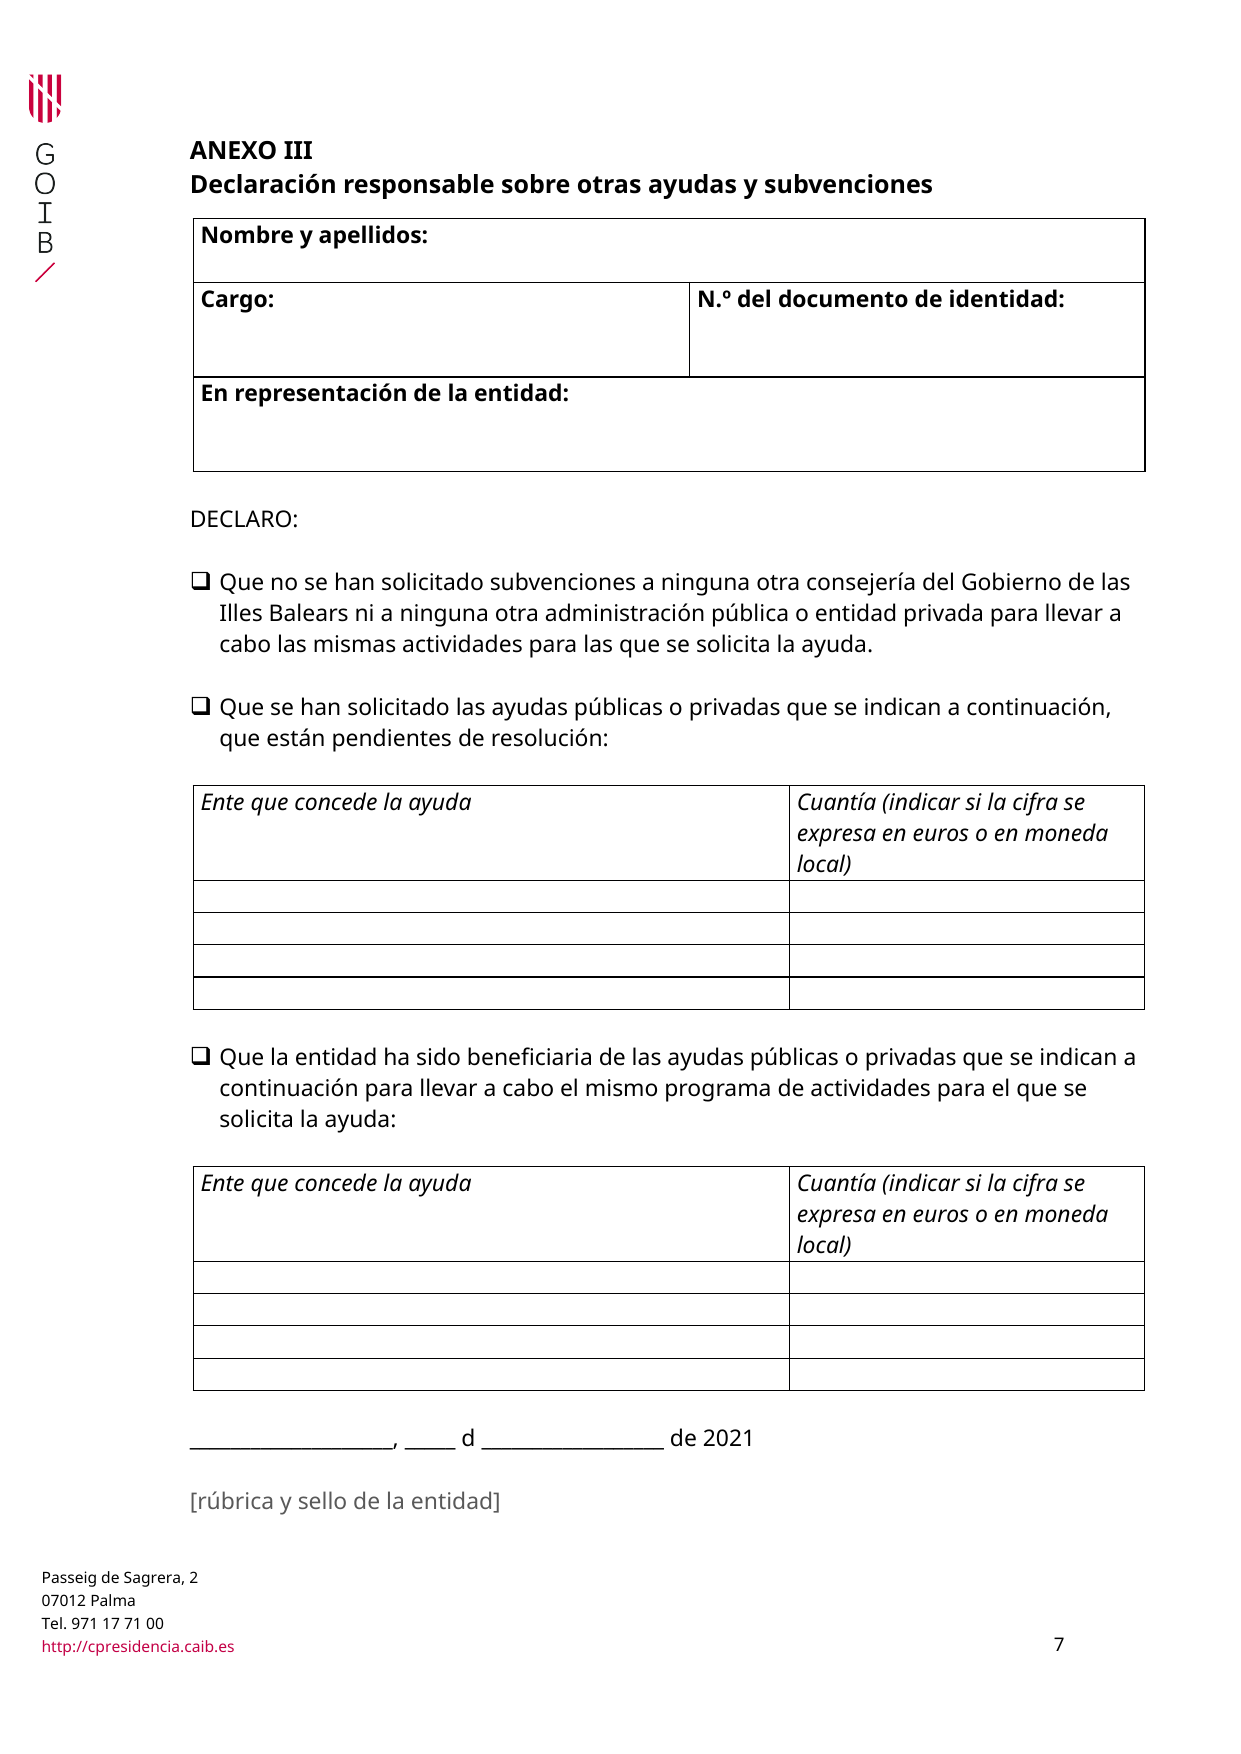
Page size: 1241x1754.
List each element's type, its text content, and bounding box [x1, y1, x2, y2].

table_cell [790, 1359, 1144, 1390]
table_cell [790, 881, 1144, 912]
table_cell [790, 1262, 1144, 1293]
text Declaración responsable sobre otras ayudas y subvenciones [189, 167, 1151, 201]
table_header Cuantía (indicar si la cifra se expresa en euros o en moneda local) [790, 1167, 1144, 1261]
list Que la entidad ha sido beneficiaria de las ayudas públicas o privadas que se indican a continuación para llevar a cabo el mismo programa de actividades para el que se solicita la ayuda: [189, 1041, 1151, 1135]
table_cell [790, 1294, 1144, 1325]
table_header Ente que concede la ayuda [194, 1167, 789, 1261]
table_cell [790, 945, 1144, 976]
table_header Cuantía (indicar si la cifra se expresa en euros o en moneda local) [790, 786, 1144, 879]
table_cell En representación de la entidad: [194, 378, 1144, 471]
table_cell [790, 1326, 1144, 1358]
table_header Ente que concede la ayuda [194, 786, 789, 879]
list Que no se han solicitado subvenciones a ninguna otra consejería del Gobierno de las Illes Balears ni a ninguna otra administración pública o entidad privada para llevar a cabo las mismas actividades para las que se solicita la ayuda. [189, 566, 1151, 660]
table_cell [194, 1262, 789, 1293]
list Que se han solicitado las ayudas públicas o privadas que se indican a continuación, que están pendientes de resolución: [189, 691, 1151, 753]
table_cell [194, 978, 789, 1009]
table_cell [194, 945, 789, 976]
text ____________________, _____ d __________________ de 2021 [189, 1422, 1151, 1453]
text DECLARO: [189, 503, 1151, 535]
text [rúbrica y sello de la entidad] [189, 1485, 1151, 1516]
table_cell Cargo: [194, 283, 689, 376]
table_cell [194, 1326, 789, 1358]
picture [0, 51, 90, 313]
table_cell N.º del documento de identidad: [690, 283, 1144, 376]
table_header Nombre y apellidos: [194, 219, 1144, 282]
table_cell [194, 1294, 789, 1325]
table_cell [790, 978, 1144, 1009]
text ANEXO III [189, 133, 1151, 167]
table_cell [194, 913, 789, 944]
table_cell [194, 1359, 789, 1390]
table_cell [194, 881, 789, 912]
table_cell [790, 913, 1144, 944]
